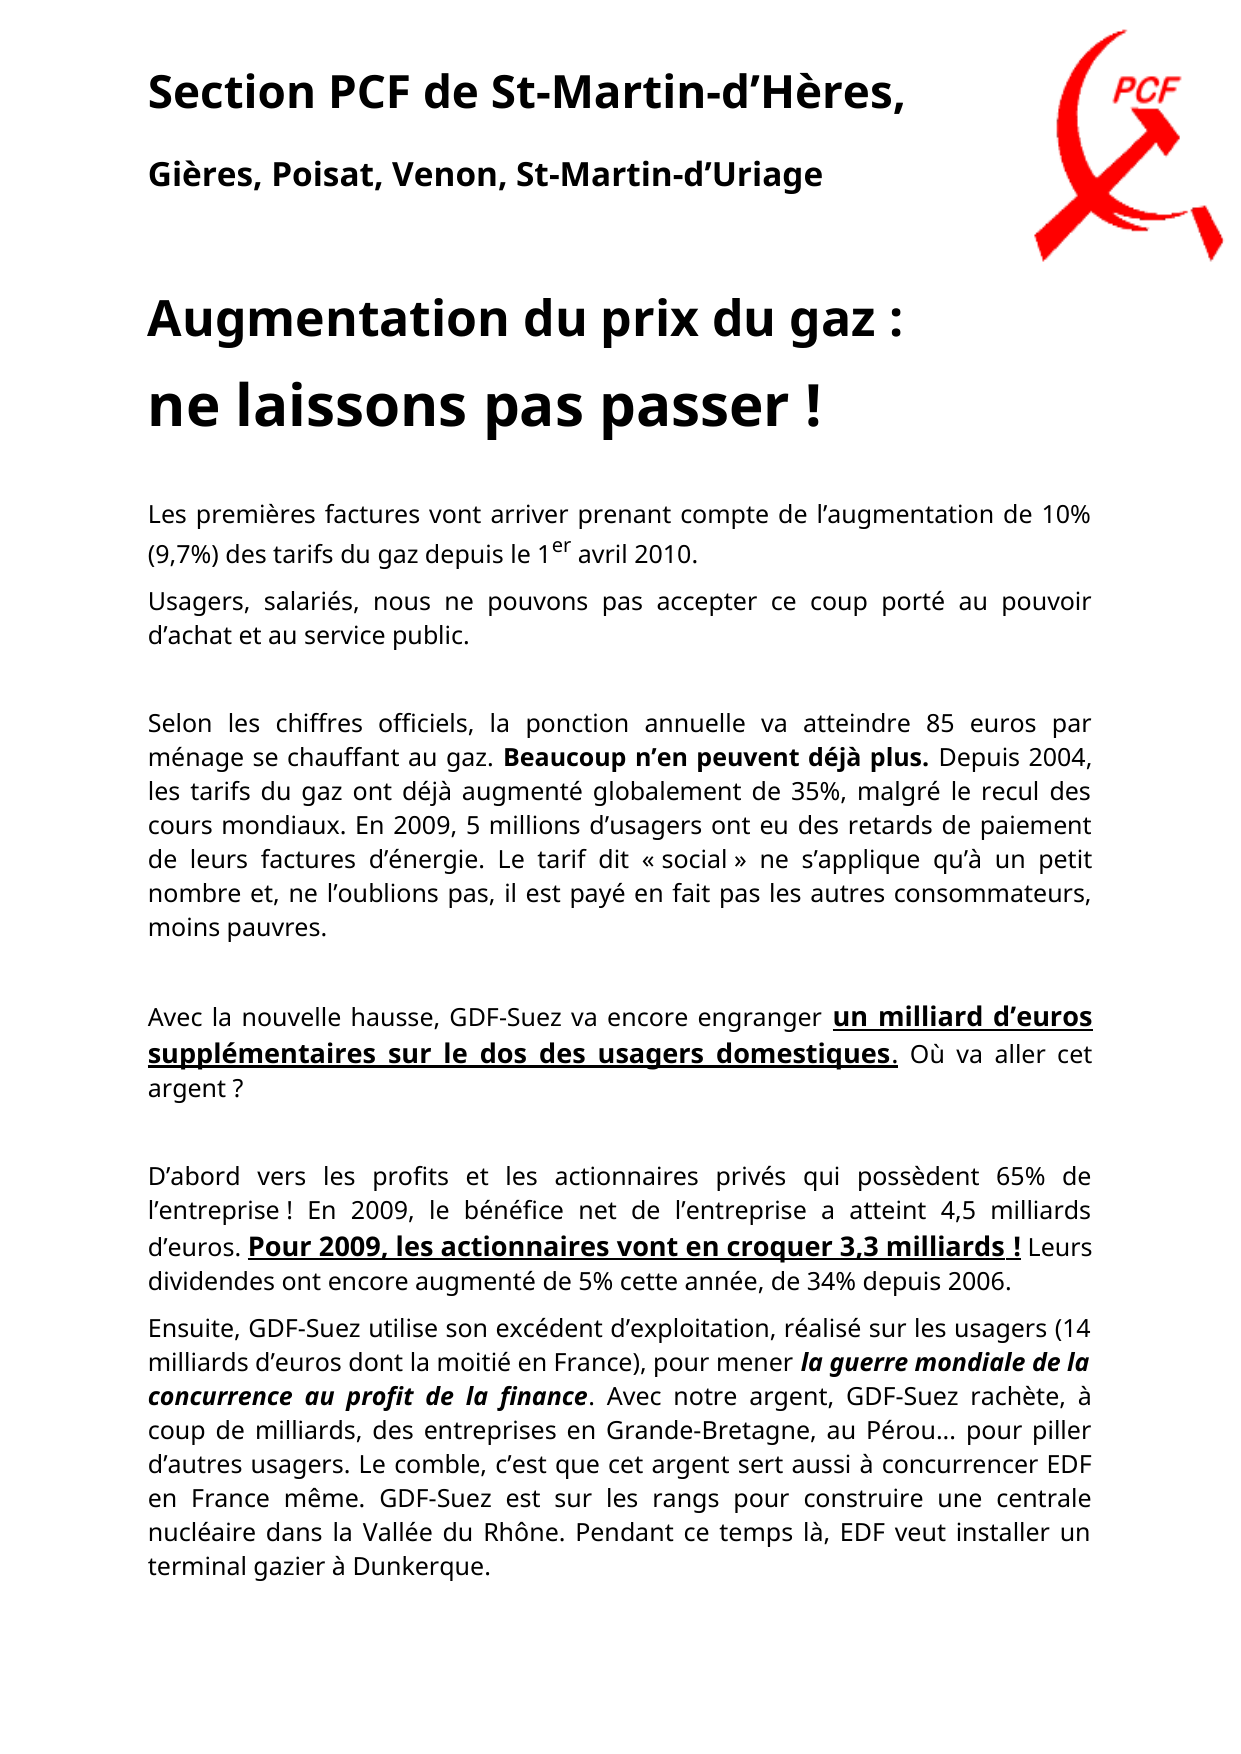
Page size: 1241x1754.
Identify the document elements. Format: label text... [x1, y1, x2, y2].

text Section PCF de St-Martin-d’Hères, [148, 59, 1021, 121]
text ne laissons pas passer ! [148, 364, 1093, 443]
text Usagers, salariés, nous ne pouvons pas accepter ce coup porté au pouvoir d’achat et au service public. [148, 583, 1093, 651]
text Avec la nouvelle hausse, GDF-Suez va encore engranger un milliard d’euros supplémentaires sur le dos des usagers domestiques. Où va aller cet argent ? [148, 997, 1093, 1105]
text Les premières factures vont arriver prenant compte de l’augmentation de 10% (9,7%) des tarifs du gaz depuis le 1er avril 2010. [148, 497, 1093, 571]
text Gières, Poisat, Venon, St-Martin-d’Uriage [148, 151, 1021, 196]
picture [1022, 23, 1239, 269]
text Augmentation du prix du gaz : [148, 283, 1093, 351]
text Selon les chiffres officiels, la ponction annuelle va atteindre 85 euros par ménage se chauffant au gaz. Beaucoup n’en peuvent déjà plus. Depuis 2004, les tarifs du gaz ont déjà augmenté globalement de 35%, malgré le recul des cours mondiaux. En 2009, 5 millions d’usagers ont eu des retards de paiement de leurs factures d’énergie. Le tarif dit « social » ne s’applique qu’à un petit nombre et, ne l’oublions pas, il est payé en fait pas les autres consommateurs, moins pauvres. [148, 705, 1093, 944]
text Ensuite, GDF-Suez utilise son excédent d’exploitation, réalisé sur les usagers (14 milliards d’euros dont la moitié en France), pour mener la guerre mondiale de la concurrence au profit de la finance. Avec notre argent, GDF-Suez rachète, à coup de milliards, des entreprises en Grande-Bretagne, au Pérou... pour piller d’autres usagers. Le comble, c’est que cet argent sert aussi à concurrencer EDF en France même. GDF-Suez est sur les rangs pour construire une centrale nucléaire dans la Vallée du Rhône. Pendant ce temps là, EDF veut installer un terminal gazier à Dunkerque. [148, 1311, 1093, 1583]
text D’abord vers les profits et les actionnaires privés qui possèdent 65% de l’entreprise ! En 2009, le bénéfice net de l’entreprise a atteint 4,5 milliards d’euros. Pour 2009, les actionnaires vont en croquer 3,3 milliards ! Leurs dividendes ont encore augmenté de 5% cette année, de 34% depuis 2006. [148, 1159, 1093, 1298]
